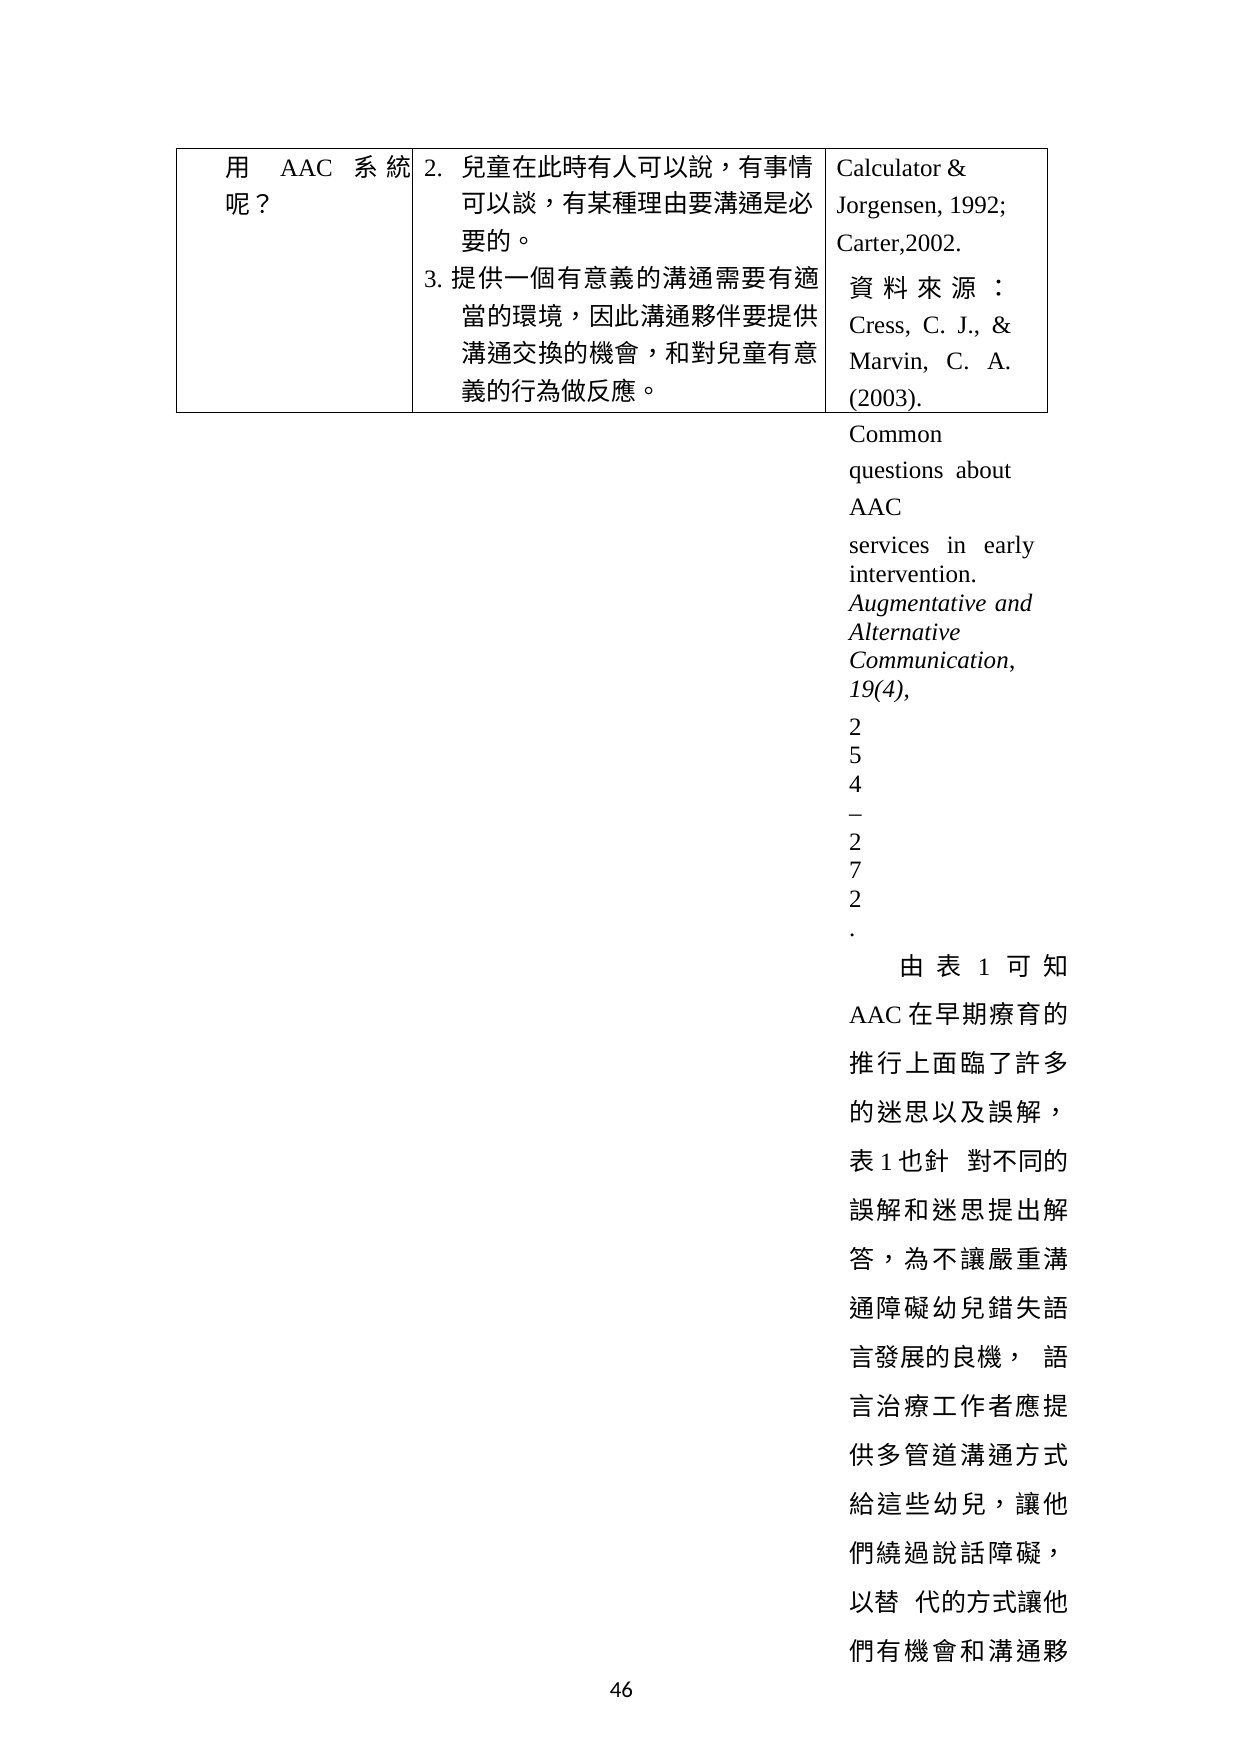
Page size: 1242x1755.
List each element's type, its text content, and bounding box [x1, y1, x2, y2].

text 呢？ [225, 181, 411, 218]
text 資料來源：Cress, C. J., & Marvin, C. A. (2003). [849, 265, 1011, 412]
text Common questions about AAC [849, 413, 1011, 520]
text Calculator & Jorgensen, 1992; Carter,2002. [836, 153, 1013, 257]
text 3. 提供一個有意義的溝通需要有適 當的環境，因此溝通夥伴要提供 溝通交換的機會，和對兒童有意 義的行為做反應。 [424, 258, 819, 408]
text 用 AAC 系統 [225, 149, 412, 181]
text 由表1可知AAC在早期療育的推行上面臨了許多的迷思以及誤解，表1也針 對不同的誤解和迷思提出解答，為不讓嚴重溝通障礙幼兒錯失語言發展的良機， 語言治療工作者應提供多管道溝通方式給這些幼兒，讓他們繞過說話障礙，以替 代的方式讓他們有機會和溝通夥 [849, 948, 1068, 1668]
text 2. 兒童在此時有人可以說，有事情 [424, 149, 822, 181]
text services in early intervention. Augmentative and Alternative Communication, 19(4), [849, 530, 1034, 703]
text 可以談，有某種理由要溝通是必 要的。 [461, 183, 822, 258]
